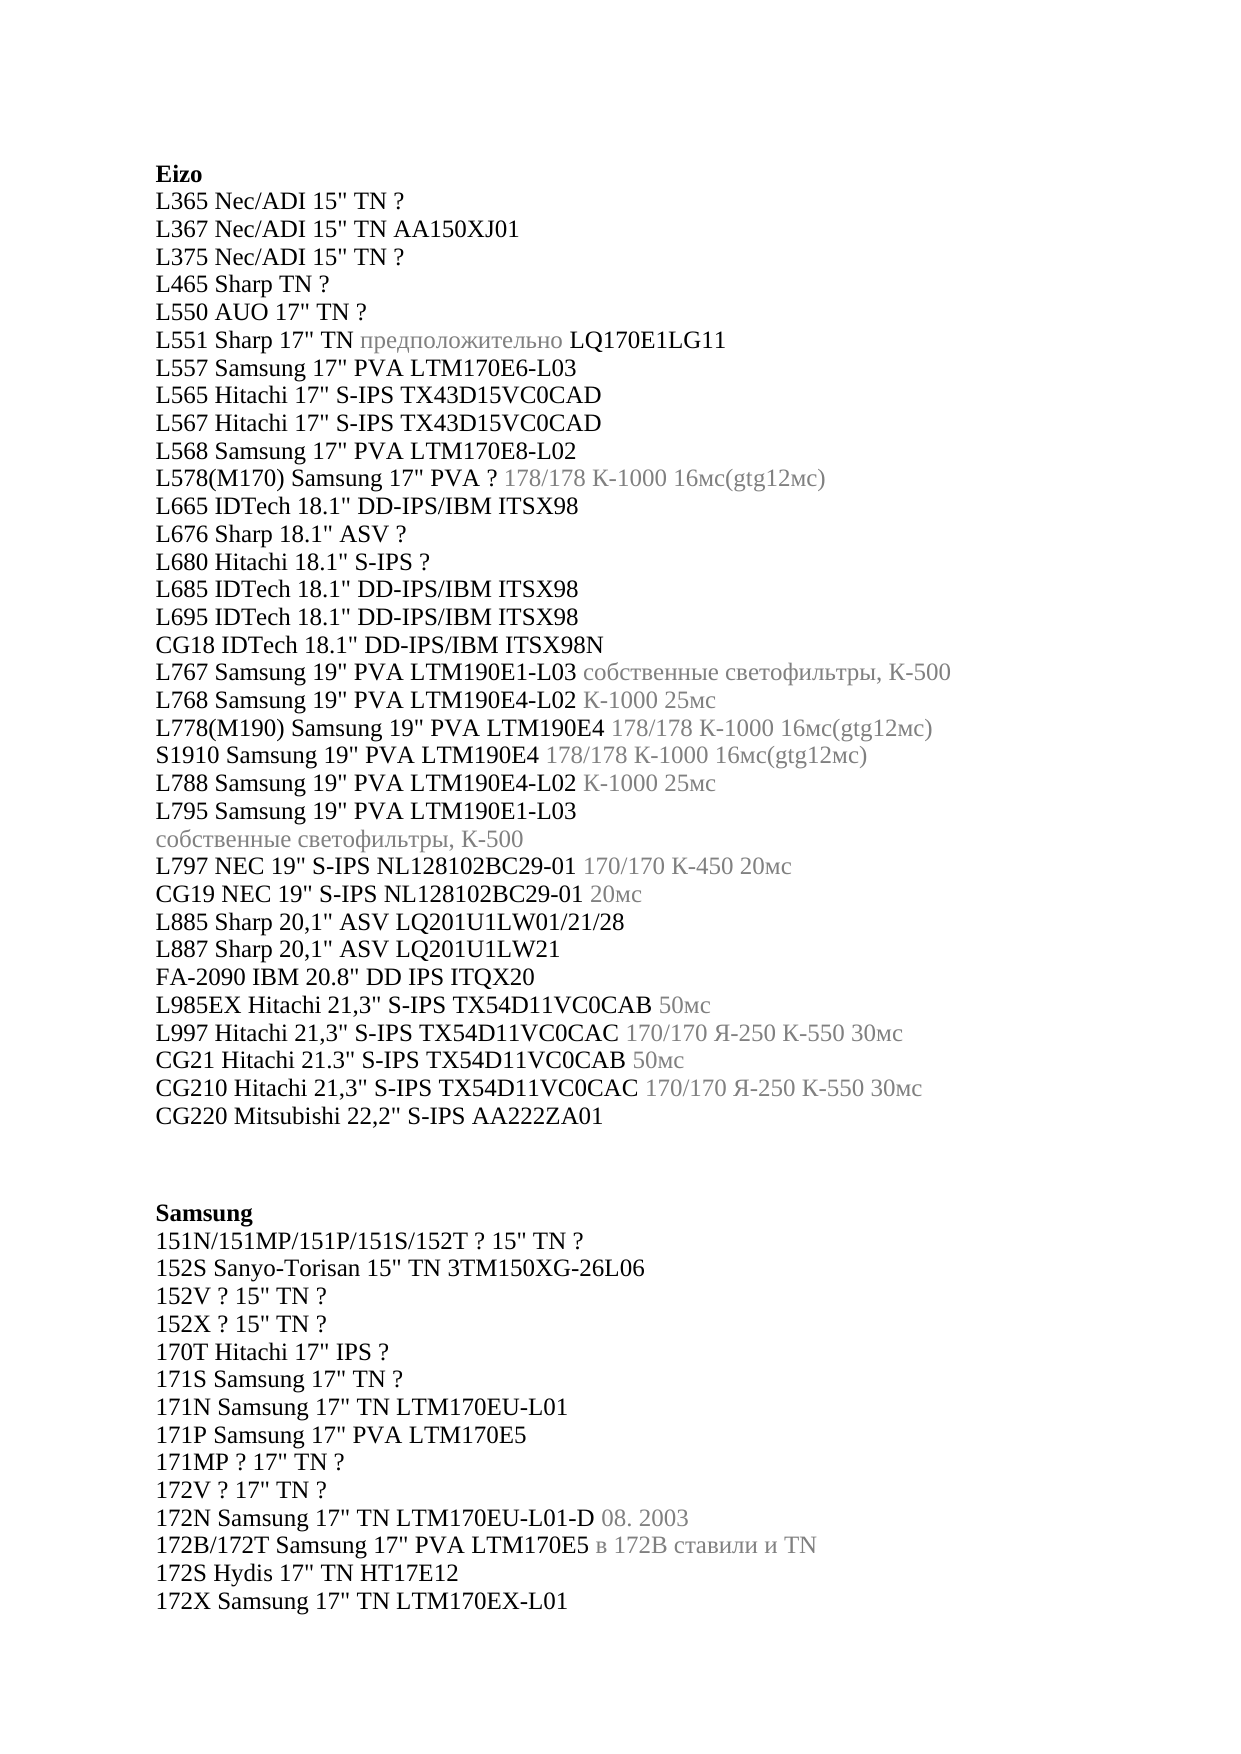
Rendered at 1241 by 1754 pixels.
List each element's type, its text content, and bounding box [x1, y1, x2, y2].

table_cell [118, 1144, 1122, 1157]
table_header Samsung 151N/151MP/151P/151S/152T ? 15" TN ? 152S Sanyo-Torisan 15" TN 3TM150XG-26L06 152V ? 15" TN ? 152X ? 15" TN ? 170T Hitachi 17" IPS ? 171S Samsung 17" TN ? 171N Samsung 17" TN LTM170EU-L01 171P Samsung 17" PVA LTM170E5 171MP ? 17" TN ? 172V ? 17" TN ? 172N Samsung 17" TN LTM170EU-L01-D 08. 2003 172B/172T Samsung 17" PVA LTM170E5 в 172B ставили и TN 172S Hydis 17" TN HT17E12 172X Samsung 17" TN LTM170EX-L01 [155, 1199, 1084, 1615]
table_header [149, 160, 155, 1129]
table_cell [118, 160, 149, 1143]
table_cell [149, 1130, 1091, 1143]
table_header [149, 1199, 155, 1615]
table_header [118, 1185, 1122, 1199]
table_cell [1091, 160, 1122, 1143]
table_cell [1091, 1199, 1122, 1615]
table_cell [118, 1199, 149, 1615]
table_header [1085, 1199, 1091, 1615]
table_header Eizo L365 Nec/ADI 15" TN ? L367 Nec/ADI 15" TN AA150XJ01 L375 Nec/ADI 15" TN ? L465 Sharp TN ? L550 AUO 17" TN ? L551 Sharp 17" TN предположительно LQ170E1LG11 L557 Samsung 17" PVA LTM170E6-L03 L565 Hitachi 17" S-IPS TX43D15VC0CAD L567 Hitachi 17" S-IPS TX43D15VC0CAD L568 Samsung 17" PVA LTM170E8-L02 L578(M170) Samsung 17" PVA ? 178/178 К-1000 16мс(gtg12мс) L665 IDTech 18.1" DD-IPS/IBM ITSX98 L676 Sharp 18.1" ASV ? L680 Hitachi 18.1" S-IPS ? L685 IDTech 18.1" DD-IPS/IBM ITSX98 L695 IDTech 18.1" DD-IPS/IBM ITSX98 CG18 IDTech 18.1" DD-IPS/IBM ITSX98N L767 Samsung 19" PVA LTM190E1-L03 собственные светофильтры, К-500 L768 Samsung 19" PVA LTM190E4-L02 К-1000 25мс L778(M190) Samsung 19" PVA LTM190E4 178/178 К-1000 16мс(gtg12мс) S1910 Samsung 19" PVA LTM190E4 178/178 К-1000 16мс(gtg12мс) L788 Samsung 19" PVA LTM190E4-L02 К-1000 25мс L795 Samsung 19" PVA LTM190E1-L03 собственные светофильтры, К-500 L797 NEC 19" S-IPS NL128102BC29-01 170/170 К-450 20мс CG19 NEC 19" S-IPS NL128102BC29-01 20мс L885 Sharp 20,1" ASV LQ201U1LW01/21/28 L887 Sharp 20,1" ASV LQ201U1LW21 FA-2090 IBM 20.8" DD IPS ITQX20 L985EX Hitachi 21,3" S-IPS TX54D11VC0CAB 50мс L997 Hitachi 21,3" S-IPS TX54D11VC0CAC 170/170 Я-250 К-550 30мс CG21 Hitachi 21.3" S-IPS TX54D11VC0CAB 50мс CG210 Hitachi 21,3" S-IPS TX54D11VC0CAC 170/170 Я-250 К-550 30мс CG220 Mitsubishi 22,2" S-IPS AA222ZA01 [155, 160, 1084, 1129]
table_header [1085, 160, 1091, 1129]
table_header [118, 146, 1122, 160]
